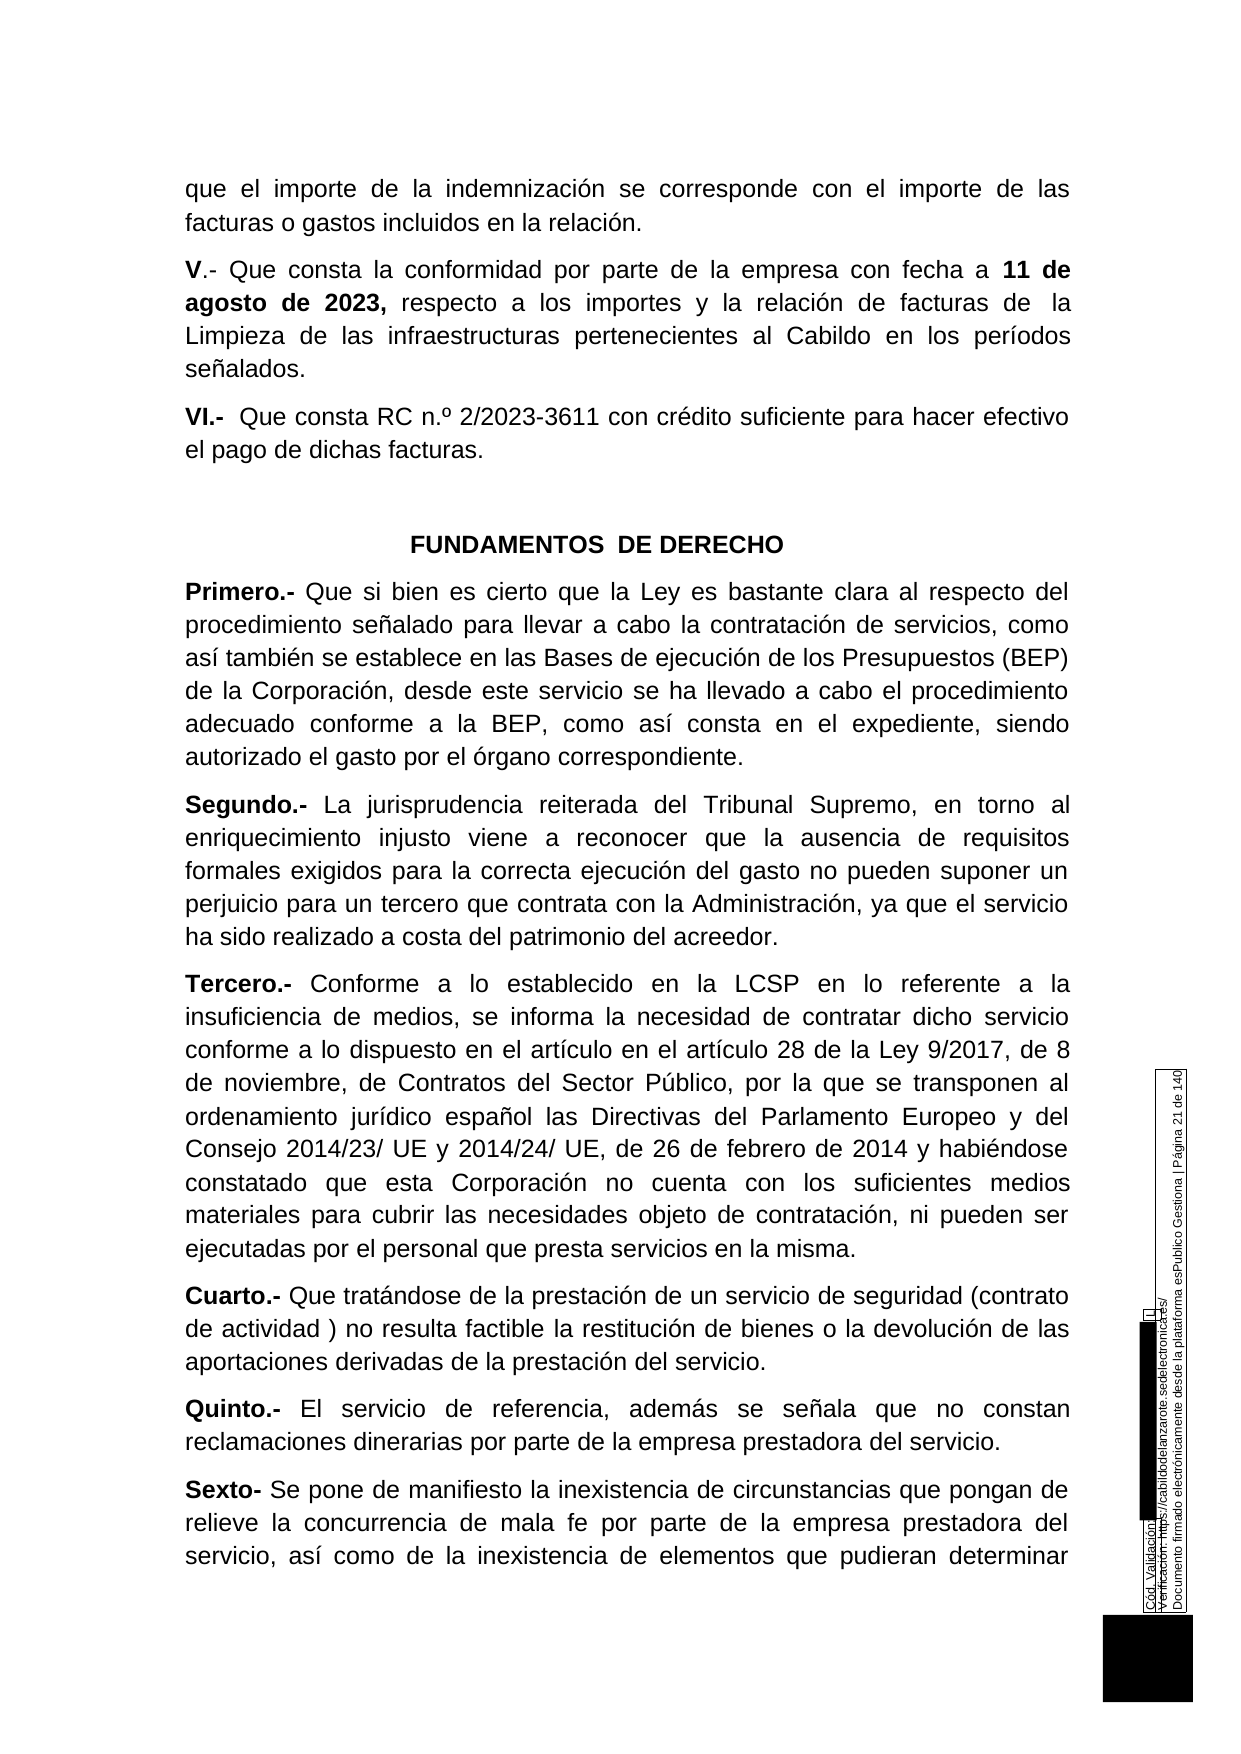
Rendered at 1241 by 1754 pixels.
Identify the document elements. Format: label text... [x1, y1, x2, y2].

text Cód. Validación: [1144, 1520, 1155, 1612]
text Segundo.- La jurisprudencia reiterada del Tribunal Supremo, en torno al enriquecimiento injusto viene a reconocer que la ausencia de requisitos formales exigidos para la correcta ejecución del gasto no pueden suponer un perjuicio para un tercero que contrata con la Administración, ya que el servicio ha sido realizado a costa del patrimonio del acreedor. [185, 790, 1070, 951]
text Cuarto.- Que tratándose de la prestación de un servicio de seguridad (contrato de actividad ) no resulta factible la restitución de bienes o la devolución de las aportaciones derivadas de la prestación del servicio. [185, 1281, 1070, 1376]
text VI.- Que consta RC n.º 2/2023-3611 con crédito suficiente para hacer efectivo el pago de dichas facturas. [185, 402, 1070, 463]
text V.- Que consta la conformidad por parte de la empresa con fecha a 11 de agosto de 2023, respecto a los importes y la relación de facturas de la Limpieza de las infraestructuras pertenecientes al Cabildo en los períodos señalados. [185, 255, 1071, 383]
text Documento firmado electrónicamente desde la plataforma esPublico Gestiona | Página 21 de 140 [1171, 1071, 1184, 1612]
text Sexto- Se pone de manifiesto la inexistencia de circunstancias que pongan de relieve la concurrencia de mala fe por parte de la empresa prestadora del servicio, así como de la inexistencia de elementos que pudieran determinar [185, 1475, 1070, 1570]
text Tercero.- Conforme a lo establecido en la LCSP en lo referente a la insuficiencia de medios, se informa la necesidad de contratar dicho servicio conforme a lo dispuesto en el artículo en el artículo 28 de la Ley 9/2017, de 8 de noviembre, de Contratos del Sector Público, por la que se transponen al ordenamiento jurídico español las Directivas del Parlamento Europeo y del Consejo 2014/23/ UE y 2014/24/ UE, de 26 de febrero de 2014 y habiéndose constatado que esta Corporación no cuenta con los suficientes medios materiales para cubrir las necesidades objeto de contratación, ni pueden ser ejecutadas por el personal que presta servicios en la misma. [185, 969, 1070, 1262]
text Verificación: https://cabildodelanzarote.sedelectronica.es/ [1156, 1071, 1169, 1612]
text que el importe de la indemnización se corresponde con el importe de las facturas o gastos incluidos en la relación. [185, 174, 1070, 236]
subtitle FUNDAMENTOS DE DERECHO [258, 530, 936, 558]
text L [1144, 1311, 1155, 1320]
text Primero.- Que si bien es cierto que la Ley es bastante clara al respecto del procedimiento señalado para llevar a cabo la contratación de servicios, como así también se establece en las Bases de ejecución de los Presupuestos (BEP) de la Corporación, desde este servicio se ha llevado a cabo el procedimiento adecuado conforme a la BEP, como así consta en el expediente, siendo autorizado el gasto por el órgano correspondiente. [185, 577, 1070, 771]
text Quinto.- El servicio de referencia, además se señala que no constan reclamaciones dinerarias por parte de la empresa prestadora del servicio. [185, 1394, 1070, 1456]
